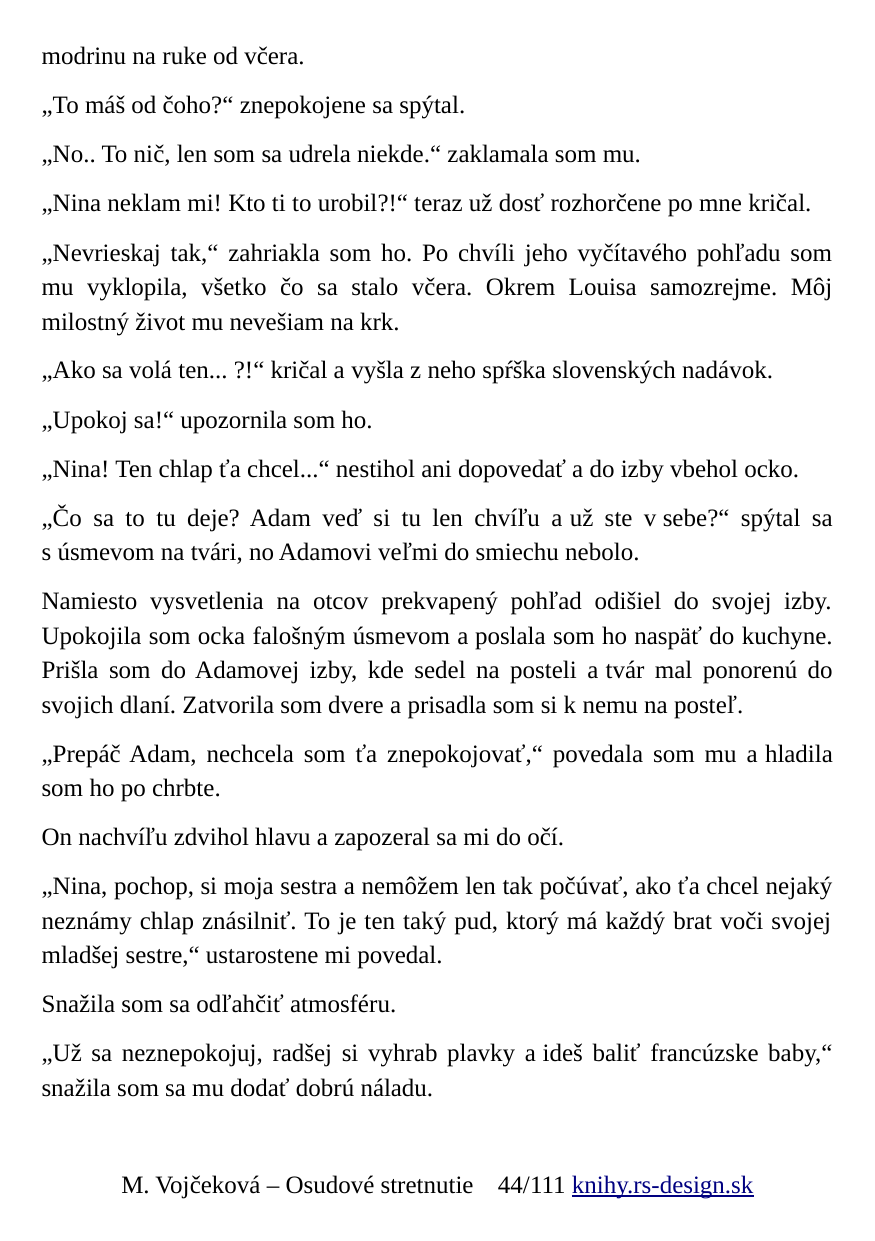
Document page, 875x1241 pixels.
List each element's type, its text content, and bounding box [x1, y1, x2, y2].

text „Upokoj sa!“ upozornila som ho. [41, 405, 833, 433]
text „Nina, pochop, si moja sestra a nemôžem len tak počúvať, ako ťa chcel nejaký neznámy chlap znásilniť. To je ten taký pud, ktorý má každý brat voči svojej mladšej sestre,“ ustarostene mi povedal. [41, 871, 833, 969]
text Snažila som sa odľahčiť atmosféru. [41, 989, 833, 1018]
text „To máš od čoho?“ znepokojene sa spýtal. [41, 90, 833, 119]
text „Ako sa volá ten... ?!“ kričal a vyšla z neho spŕška slovenských nadávok. [41, 356, 833, 384]
text „Už sa neznepokojuj, radšej si vyhrab plavky a ideš baliť francúzske baby,“ snažila som sa mu dodať dobrú náladu. [41, 1038, 833, 1102]
text „Nina neklam mi! Kto ti to urobil?!“ teraz už dosť rozhorčene po mne kričal. [41, 188, 833, 217]
text „Prepáč Adam, nechcela som ťa znepokojovať,“ povedala som mu a hladila som ho po chrbte. [41, 739, 833, 802]
text „Nevrieskaj tak,“ zahriakla som ho. Po chvíli jeho vyčítavého pohľadu som mu vyklopila, všetko čo sa stalo včera. Okrem Louisa samozrejme. Môj milostný život mu nevešiam na krk. [41, 238, 833, 335]
text modrinu na ruke od včera. [41, 41, 833, 70]
text „Nina! Ten chlap ťa chcel...“ nestihol ani dopovedať a do izby vbehol ocko. [41, 454, 833, 482]
text On nachvíľu zdvihol hlavu a zapozeral sa mi do očí. [41, 822, 833, 851]
text „Čo sa to tu deje? Adam veď si tu len chvíľu a už ste v sebe?“ spýtal sa s úsmevom na tvári, no Adamovi veľmi do smiechu nebolo. [41, 503, 833, 566]
text Namiesto vysvetlenia na otcov prekvapený pohľad odišiel do svojej izby. Upokojila som ocka falošným úsmevom a poslala som ho naspäť do kuchyne. Prišla som do Adamovej izby, kde sedel na posteli a tvár mal ponorenú do svojich dlaní. Zatvorila som dvere a prisadla som si k nemu na posteľ. [41, 586, 833, 718]
text „No.. To nič, len som sa udrela niekde.“ zaklamala som mu. [41, 139, 833, 168]
